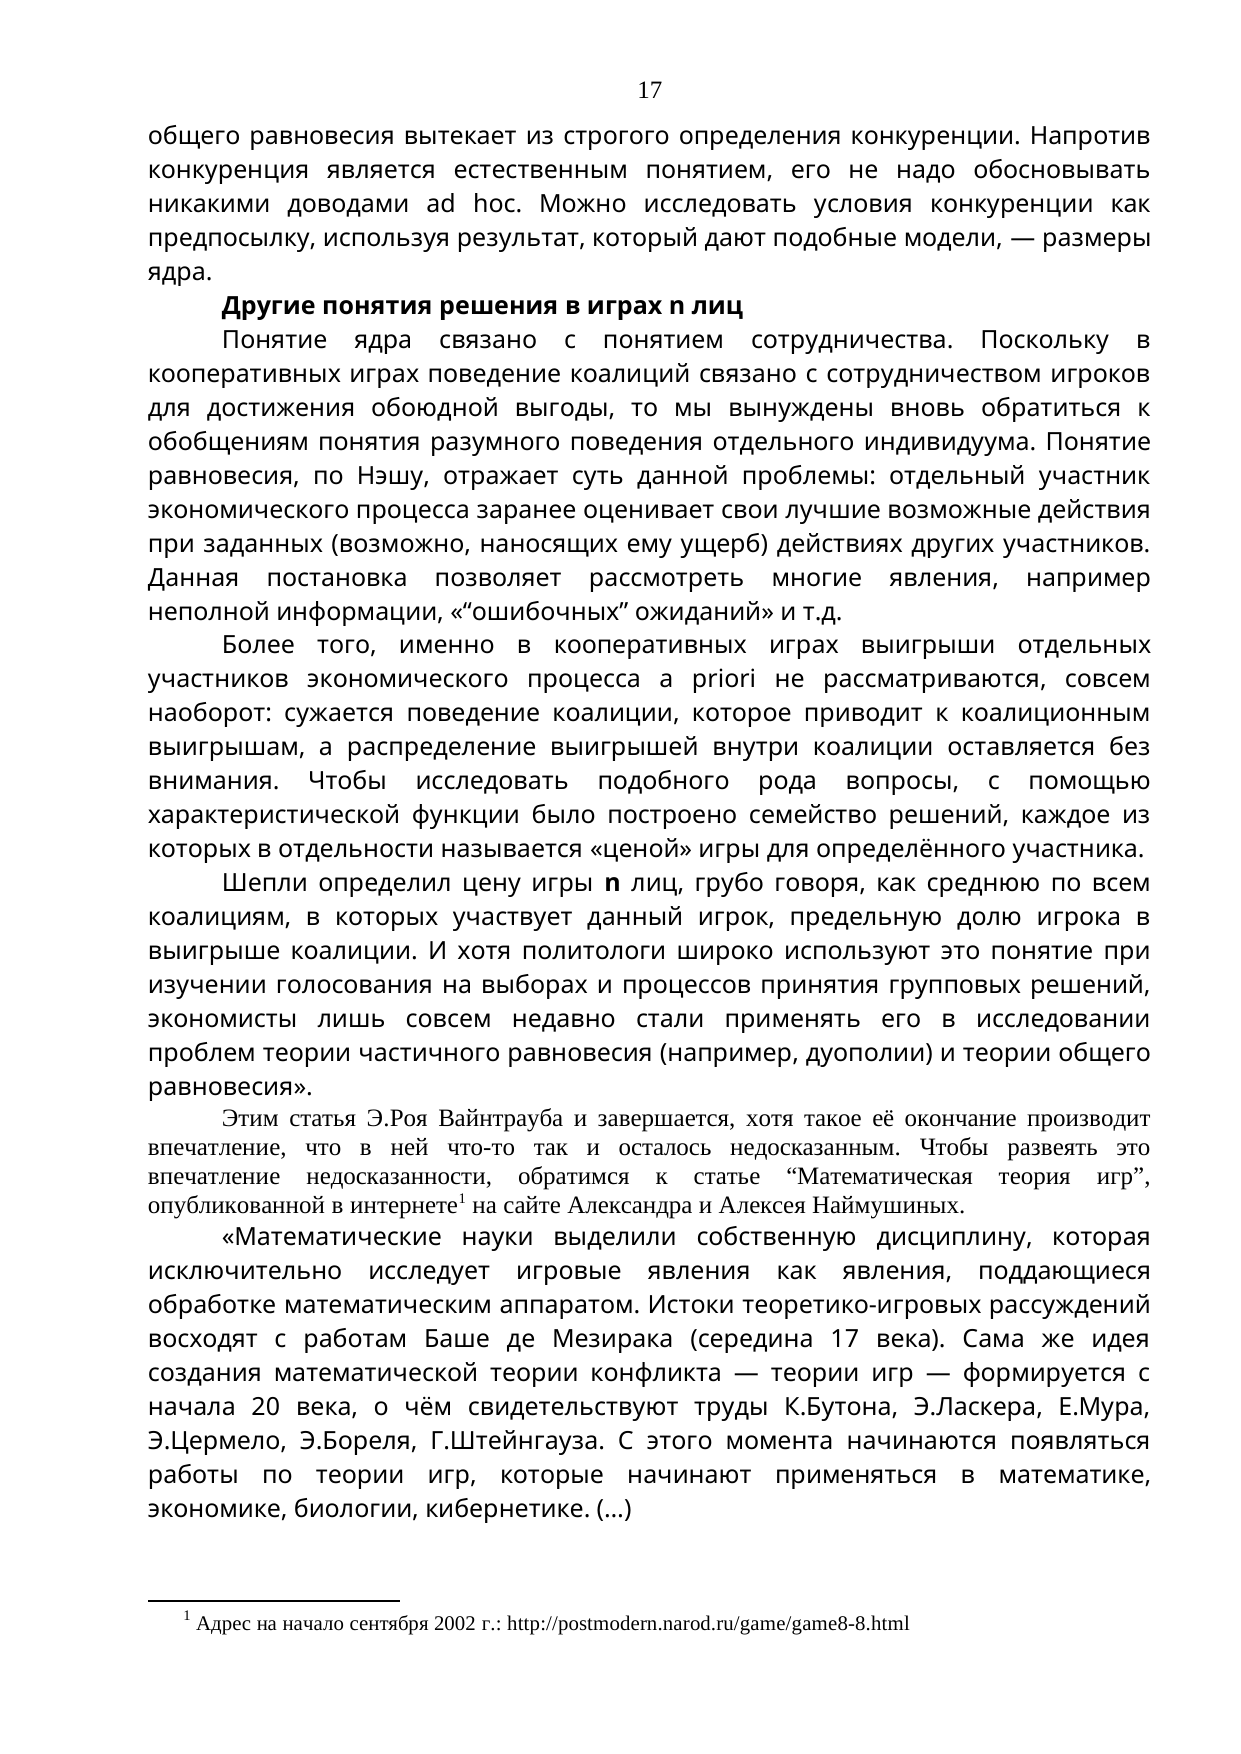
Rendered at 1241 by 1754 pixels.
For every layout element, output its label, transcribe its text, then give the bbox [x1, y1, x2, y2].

text Другие понятия решения в играх n лиц [148, 288, 1152, 322]
text Этим статья Э.Роя Вайнтрауба и завершается, хотя такое её окончание производит впечатление, что в ней что-то так и осталось недосказанным. Чтобы развеять это впечатление недосказанности, обратимся к статье “Математическая теория игр”, опубликованной в интернете на сайте Александра и Алексея Наймушиных. [148, 1103, 1152, 1219]
text общего равновесия вытекает из строгого определения конкуренции. Напротив конкуренция является естественным понятием, его не надо обосновывать никакими доводами ad hoc. Можно исследовать условия конкуренции как предпосылку, используя результат, который дают подобные модели, — размеры ядра. [148, 118, 1152, 288]
text Шепли определил цену игры n лиц, грубо говоря, как среднюю по всем коалициям, в которых участвует данный игрок, предельную долю игрока в выигрыше коалиции. И хотя политологи широко используют это понятие при изучении голосования на выборах и процессов принятия групповых решений, экономисты лишь совсем недавно стали применять его в исследовании проблем теории частичного равновесия (например, дуополии) и теории общего равновесия». [148, 865, 1152, 1103]
text Более того, именно в кооперативных играх выигрыши отдельных участников экономического процесса a priori не рассматриваются, совсем наоборот: сужается поведение коалиции, которое приводит к коалиционным выигрышам, а распределение выигрышей внутри коалиции оставляется без внимания. Чтобы исследовать подобного рода вопросы, с помощью характеристической функции было построено семейство решений, каждое из которых в отдельности называется «ценой» игры для определённого участника. [148, 627, 1152, 865]
text Понятие ядра связано с понятием сотрудничества. Поскольку в кооперативных играх поведение коалиций связано с сотрудничеством игроков для достижения обоюдной выгоды, то мы вынуждены вновь обратиться к обобщениям понятия разумного поведения отдельного индивидуума. Понятие равновесия, по Нэшу, отражает суть данной проблемы: отдельный участник экономического процесса заранее оценивает свои лучшие возможные действия при заданных (возможно, наносящих ему ущерб) действиях других участников. Данная постановка позволяет рассмотреть многие явления, например неполной информации, «“ошибочных” ожиданий» и т.д. [148, 322, 1152, 627]
text Адрес на начало сентября 2002 г.: http://postmodern.narod.ru/game/game8-8.html [148, 1607, 1152, 1636]
text «Математические науки выделили собственную дисциплину, которая исключительно исследует игровые явления как явления, поддающиеся обработке математическим аппаратом. Истоки теоретико-игровых рассуждений восходят с работам Баше де Мезирака (середина 17 века). Сама же идея создания математической теории конфликта — теории игр — формируется с начала 20 века, о чём свидетельствуют труды К.Бутона, Э.Ласкера, Е.Мура, Э.Цермело, Э.Бореля, Г.Штейнгауза. С этого момента начинаются появляться работы по теории игр, которые начинают применяться в математике, экономике, биологии, кибернетике. (…) [148, 1219, 1152, 1525]
